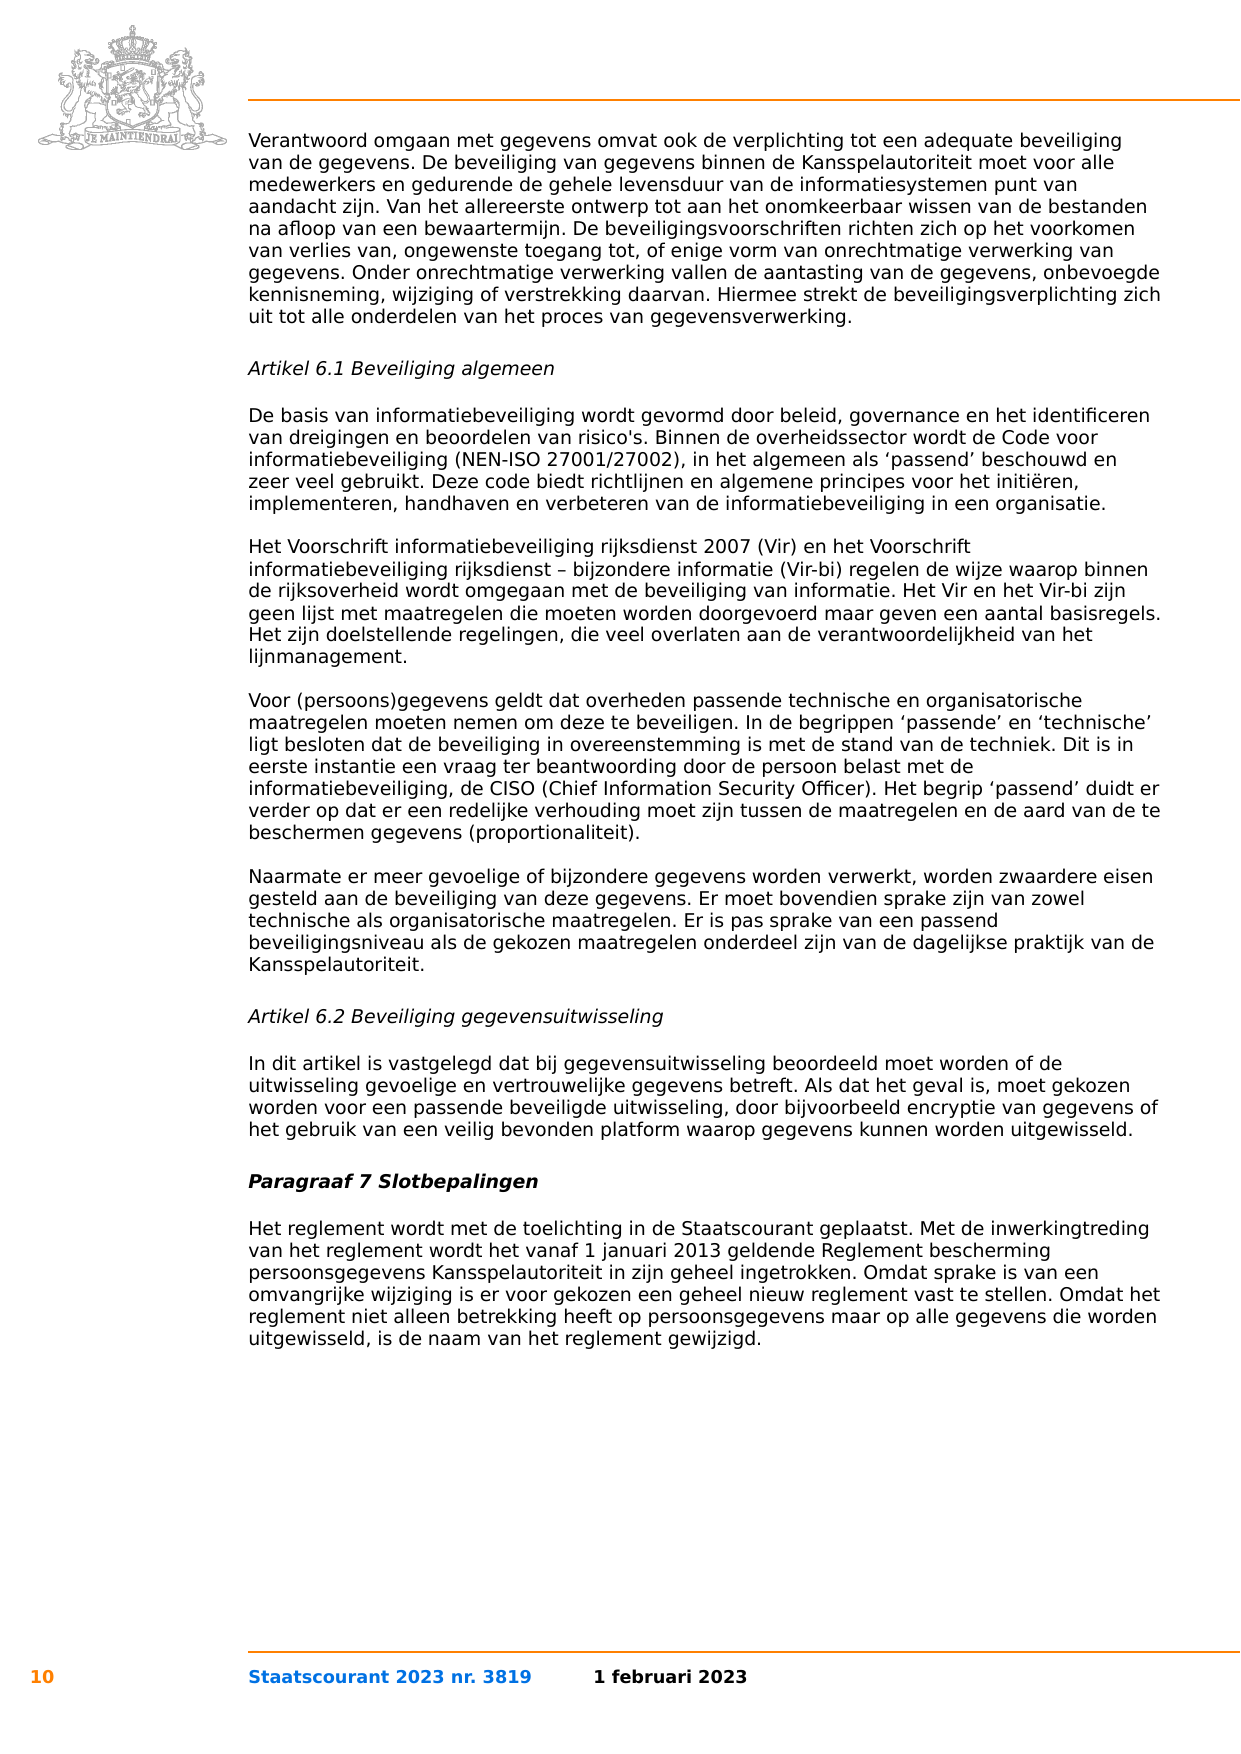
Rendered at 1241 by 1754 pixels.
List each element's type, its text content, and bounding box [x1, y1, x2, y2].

text Voor (persoons)gegevens geldt dat overheden passende technische en organisatorische maatregelen moeten nemen om deze te beveiligen. In de begrippen ‘passende’ en ‘technische’ ligt besloten dat de beveiliging in overeenstemming is met de stand van de techniek. Dit is in eerste instantie een vraag ter beantwoording door de persoon belast met de informatiebeveiliging, de CISO (Chief Information Security Officer). Het begrip ‘passend’ duidt er verder op dat er een redelijke verhouding moet zijn tussen de maatregelen en de aard van de te beschermen gegevens (proportionaliteit). [248, 690, 1163, 844]
text Verantwoord omgaan met gegevens omvat ook de verplichting tot een adequate beveiliging van de gegevens. De beveiliging van gegevens binnen de Kansspelautoriteit moet voor alle medewerkers en gedurende de gehele levensduur van de informatiesystemen punt van aandacht zijn. Van het allereerste ontwerp tot aan het onomkeerbaar wissen van de bestanden na afloop van een bewaartermijn. De beveiligingsvoorschriften richten zich op het voorkomen van verlies van, ongewenste toegang tot, of enige vorm van onrechtmatige verwerking van gegevens. Onder onrechtmatige verwerking vallen de aantasting van de gegevens, onbevoegde kennisneming, wijziging of verstrekking daarvan. Hiermee strekt de beveiligingsverplichting zich uit tot alle onderdelen van het proces van gegevensverwerking. [248, 130, 1163, 328]
text Het Voorschrift informatiebeveiliging rijksdienst 2007 (Vir) en het Voorschrift informatiebeveiliging rijksdienst – bijzondere informatie (Vir-bi) regelen de wijze waarop binnen de rijksoverheid wordt omgegaan met de beveiliging van informatie. Het Vir en het Vir-bi zijn geen lijst met maatregelen die moeten worden doorgevoerd maar geven een aantal basisregels. Het zijn doelstellende regelingen, die veel overlaten aan de verantwoordelijkheid van het lijnmanagement. [248, 536, 1163, 668]
text Naarmate er meer gevoelige of bijzondere gegevens worden verwerkt, worden zwaardere eisen gesteld aan de beveiliging van deze gegevens. Er moet bovendien sprake zijn van zowel technische als organisatorische maatregelen. Er is pas sprake van een passend beveiligingsniveau als de gekozen maatregelen onderdeel zijn van de dagelijkse praktijk van de Kansspelautoriteit. [248, 866, 1163, 976]
text Het reglement wordt met de toelichting in de Staatscourant geplaatst. Met de inwerkingtreding van het reglement wordt het vanaf 1 januari 2013 geldende Reglement bescherming persoonsgegevens Kansspelautoriteit in zijn geheel ingetrokken. Omdat sprake is van een omvangrijke wijziging is er voor gekozen een geheel nieuw reglement vast te stellen. Omdat het reglement niet alleen betrekking heeft op persoonsgegevens maar op alle gegevens die worden uitgewisseld, is de naam van het reglement gewijzigd. [248, 1218, 1163, 1349]
text De basis van informatiebeveiliging wordt gevormd door beleid, governance en het identificeren van dreigingen en beoordelen van risico's. Binnen de overheidssector wordt de Code voor informatiebeveiliging (NEN-ISO 27001/27002), in het algemeen als ‘passend’ beschouwd en zeer veel gebruikt. Deze code biedt richtlijnen en algemene principes voor het initiëren, implementeren, handhaven en verbeteren van de informatiebeveiliging in een organisatie. [248, 405, 1163, 514]
picture [38, 25, 227, 150]
subtitle Paragraaf 7 Slotbepalingen [248, 1171, 1163, 1193]
text In dit artikel is vastgelegd dat bij gegevensuitwisseling beoordeeld moet worden of de uitwisseling gevoelige en vertrouwelijke gegevens betreft. Als dat het geval is, moet gekozen worden voor een passende beveiligde uitwisseling, door bijvoorbeeld encryptie van gegevens of het gebruik van een veilig bevonden platform waarop gegevens kunnen worden uitgewisseld. [248, 1053, 1163, 1141]
subtitle Artikel 6.1 Beveiliging algemeen [248, 358, 1163, 380]
subtitle Artikel 6.2 Beveiliging gegevensuitwisseling [248, 1006, 1163, 1028]
